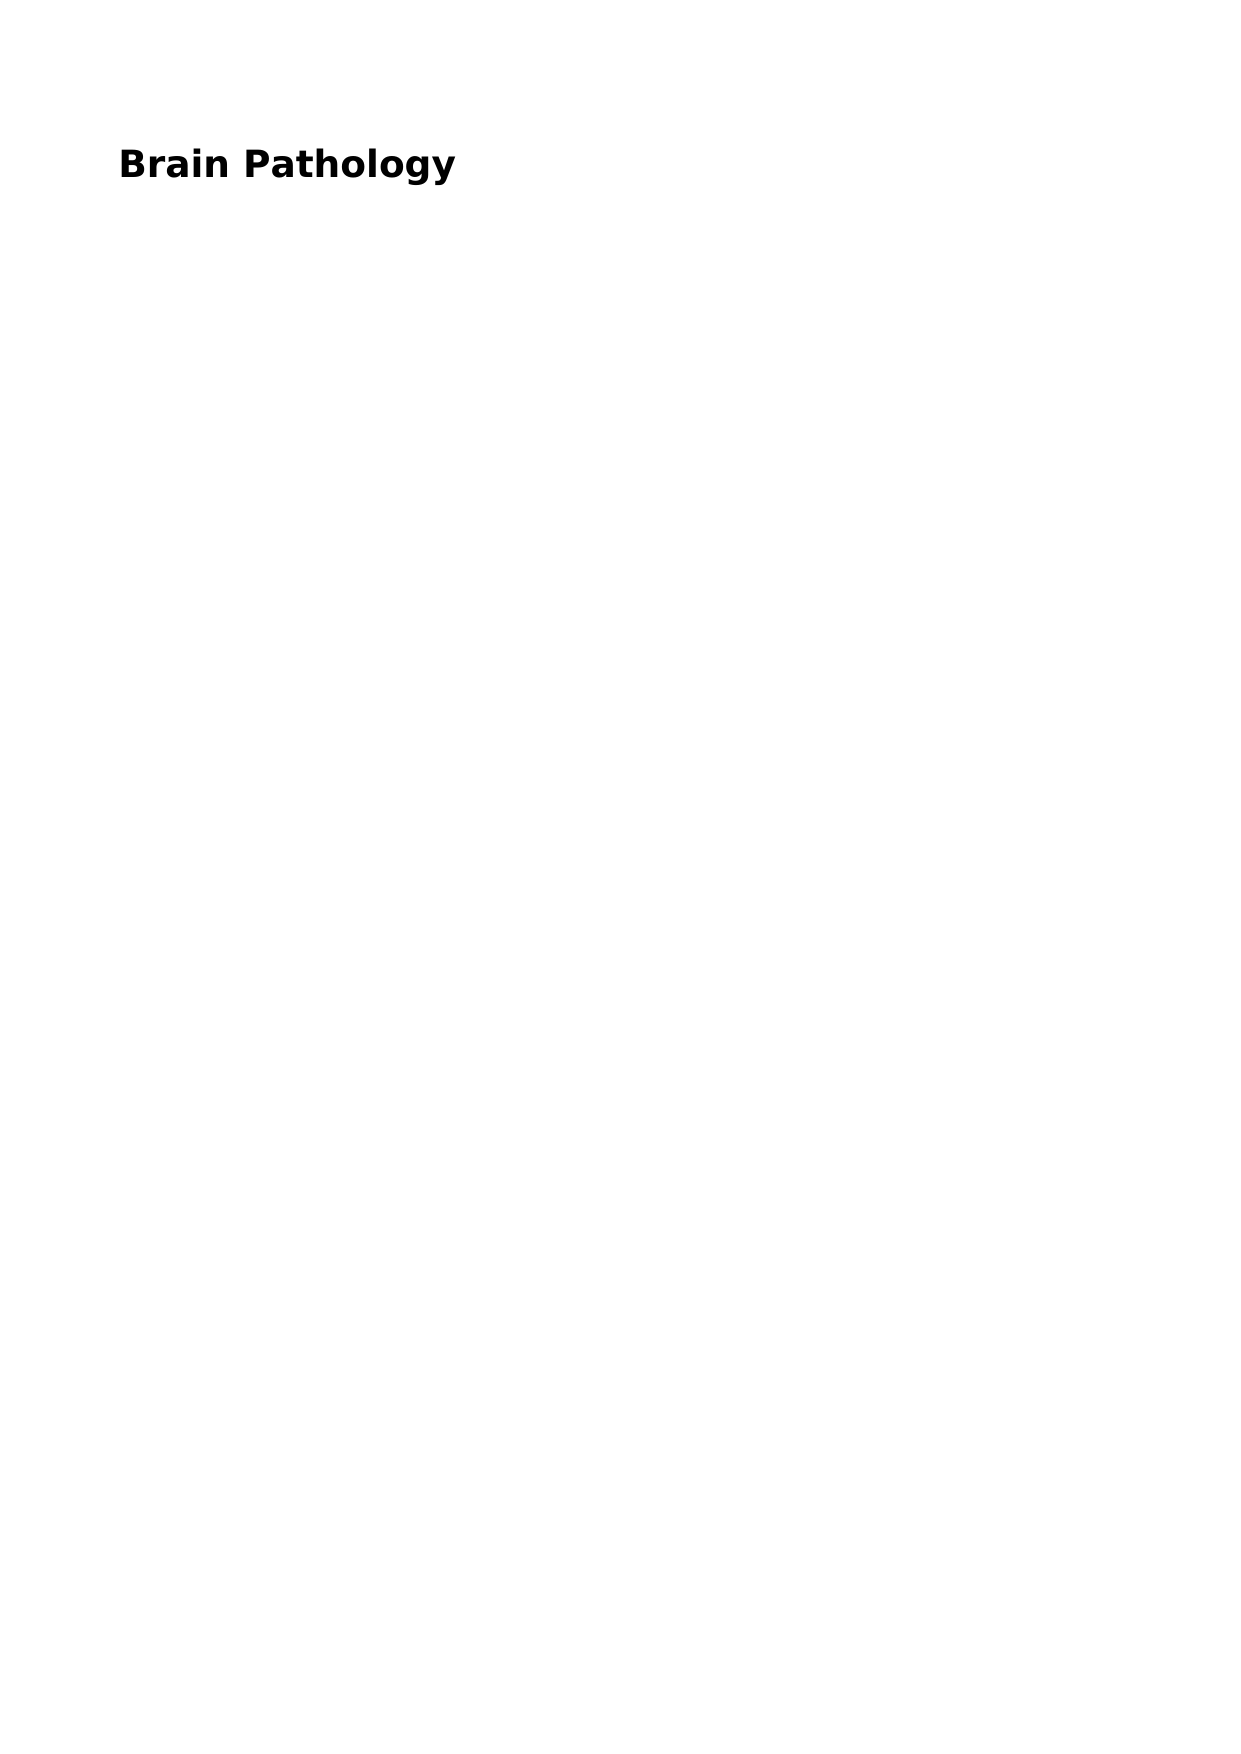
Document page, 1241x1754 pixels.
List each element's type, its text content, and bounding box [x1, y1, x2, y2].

subtitle Brain Pathology [118, 143, 1122, 187]
